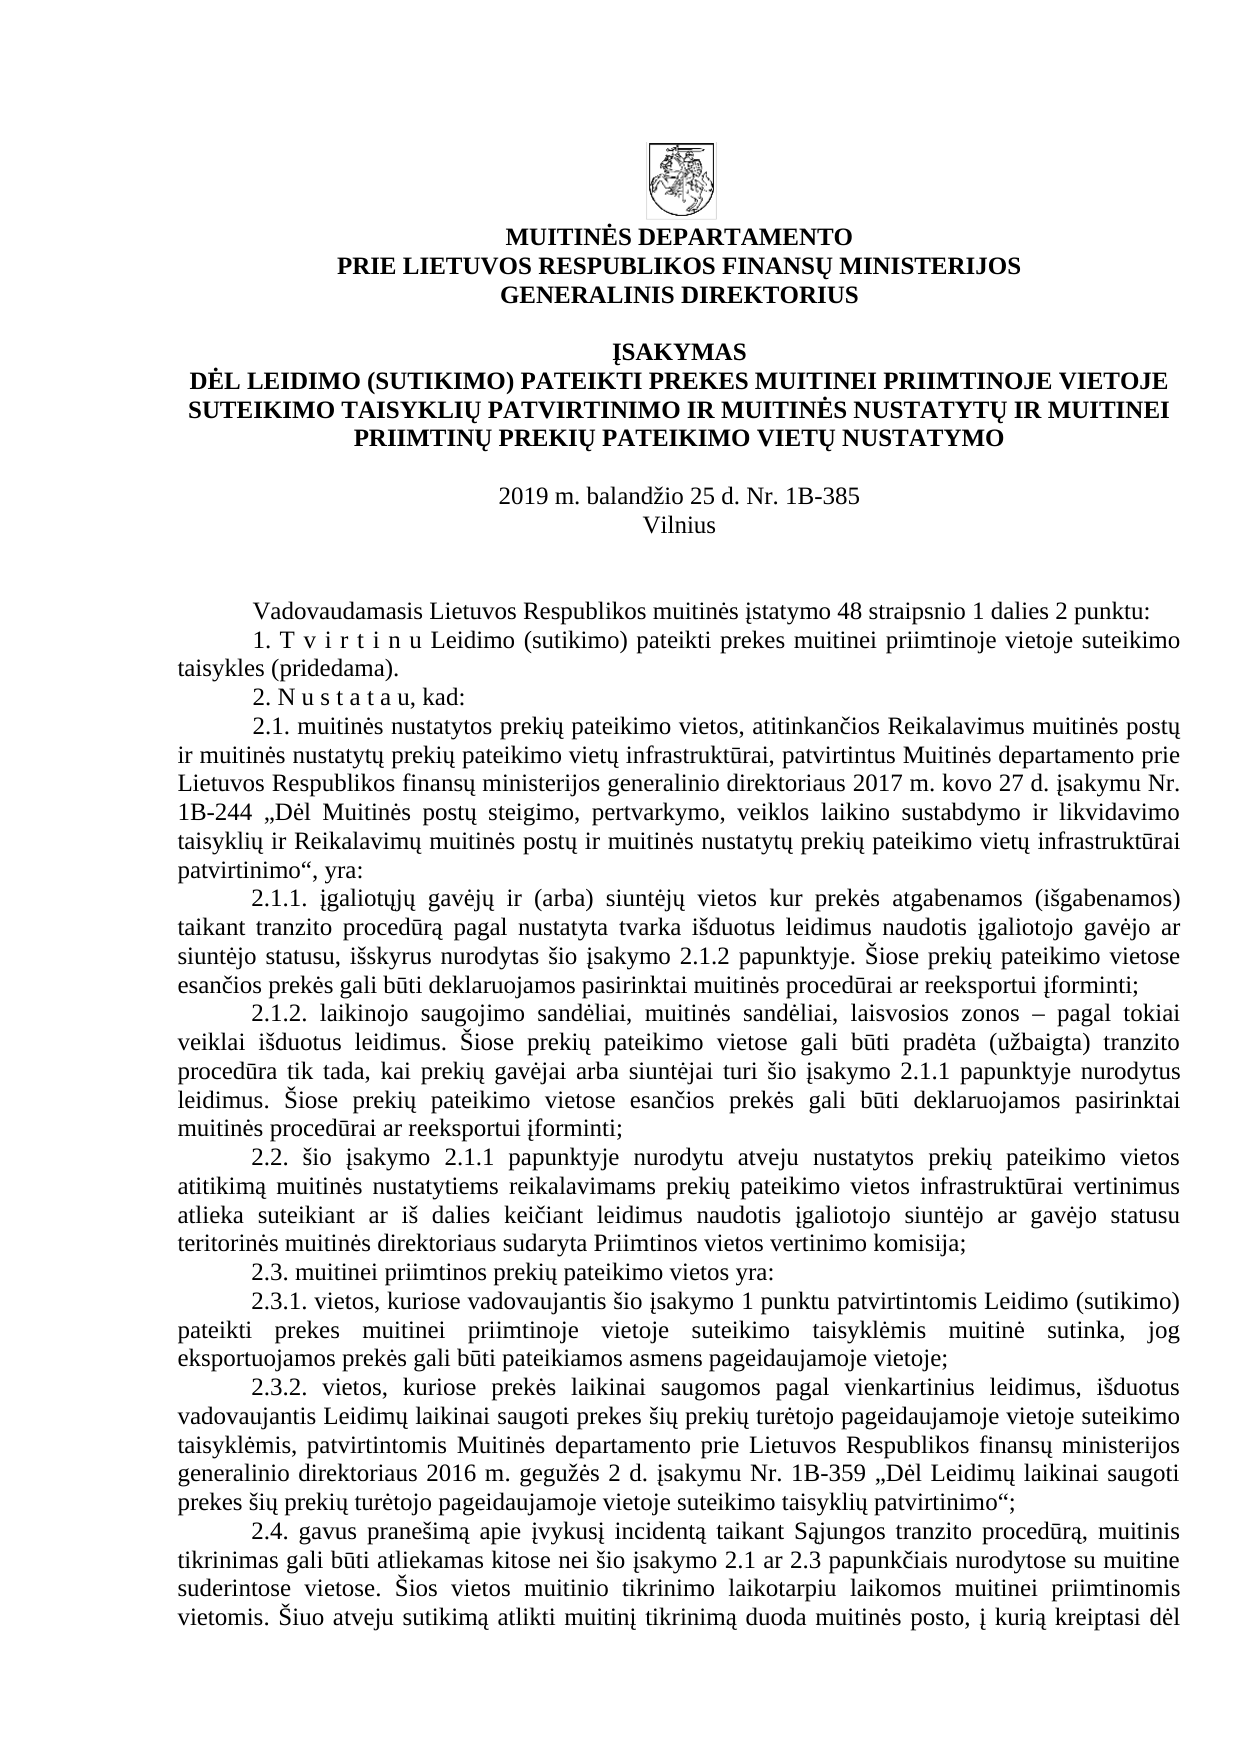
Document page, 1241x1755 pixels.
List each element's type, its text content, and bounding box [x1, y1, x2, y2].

text 2. N u s t a t a u, kad: [177, 682, 1181, 711]
text Vadovaudamasis Lietuvos Respublikos muitinės įstatymo 48 straipsnio 1 dalies 2 punktu: [177, 596, 1181, 625]
text 2.2. šio įsakymo 2.1.1 papunktyje nurodytu atveju nustatytos prekių pateikimo vietos atitikimą muitinės nustatytiems reikalavimams prekių pateikimo vietos infrastruktūrai vertinimus atlieka suteikiant ar iš dalies keičiant leidimus naudotis įgaliotojo siuntėjo ar gavėjo statusu teritorinės muitinės direktoriaus sudaryta Priimtinos vietos vertinimo komisija; [177, 1142, 1181, 1257]
text dėl Leidimo (sutikimo) pateikti prekes muitinei priimtinoje vietoje suteikimo taisyklIŲ patvirtinimo ir muitinės nustatytų ir muitinei priimtinų prekių pateikimo vietų nustatymo [177, 366, 1181, 452]
text PRIE LIETUVOS RESPUBLIKOS FINANSŲ MINISTERIJOS [177, 251, 1181, 280]
text 1. T v i r t i n u Leidimo (sutikimo) pateikti prekes muitinei priimtinoje vietoje suteikimo taisykles (pridedama). [177, 625, 1181, 682]
text 2.3. muitinei priimtinos prekių pateikimo vietos yra: [177, 1257, 1181, 1286]
text 2.3.2. vietos, kuriose prekės laikinai saugomos pagal vienkartinius leidimus, išduotus vadovaujantis Leidimų laikinai saugoti prekes šių prekių turėtojo pageidaujamoje vietoje suteikimo taisyklėmis, patvirtintomis Muitinės departamento prie Lietuvos Respublikos finansų ministerijos generalinio direktoriaus 2016 m. gegužės 2 d. įsakymu Nr. 1B-359 „Dėl Leidimų laikinai saugoti prekes šių prekių turėtojo pageidaujamoje vietoje suteikimo taisyklių patvirtinimo“; [177, 1372, 1181, 1516]
text Vilnius [177, 510, 1181, 538]
text MUITINĖS DEPARTAMENTO [177, 222, 1181, 251]
text 2.3.1. vietos, kuriose vadovaujantis šio įsakymo 1 punktu patvirtintomis Leidimo (sutikimo) pateikti prekes muitinei priimtinoje vietoje suteikimo taisyklėmis muitinė sutinka, jog eksportuojamos prekės gali būti pateikiamos asmens pageidaujamoje vietoje; [177, 1286, 1181, 1372]
text 2019 m. balandžio 25 d. Nr. 1B-385 [177, 481, 1181, 510]
text 2.1.1. įgaliotųjų gavėjų ir (arba) siuntėjų vietos kur prekės atgabenamos (išgabenamos) taikant tranzito procedūrą pagal nustatyta tvarka išduotus leidimus naudotis įgaliotojo gavėjo ar siuntėjo statusu, išskyrus nurodytas šio įsakymo 2.1.2 papunktyje. Šiose prekių pateikimo vietose esančios prekės gali būti deklaruojamos pasirinktai muitinės procedūrai ar reeksportui įforminti; [177, 883, 1181, 998]
text GENERALINIS DIREKTORIUS [177, 280, 1181, 308]
text ĮSAKYMAS [177, 337, 1181, 366]
text 2.4. gavus pranešimą apie įvykusį incidentą taikant Sąjungos tranzito procedūrą, muitinis tikrinimas gali būti atliekamas kitose nei šio įsakymo 2.1 ar 2.3 papunkčiais nurodytose su muitine suderintose vietose. Šios vietos muitinio tikrinimo laikotarpiu laikomos muitinei priimtinomis vietomis. Šiuo atveju sutikimą atlikti muitinį tikrinimą duoda muitinės posto, į kurią kreiptasi dėl [177, 1516, 1181, 1631]
text 2.1. muitinės nustatytos prekių pateikimo vietos, atitinkančios Reikalavimus muitinės postų ir muitinės nustatytų prekių pateikimo vietų infrastruktūrai, patvirtintus Muitinės departamento prie Lietuvos Respublikos finansų ministerijos generalinio direktoriaus 2017 m. kovo 27 d. įsakymu Nr. 1B-244 „Dėl Muitinės postų steigimo, pertvarkymo, veiklos laikino sustabdymo ir likvidavimo taisyklių ir Reikalavimų muitinės postų ir muitinės nustatytų prekių pateikimo vietų infrastruktūrai patvirtinimo“, yra: [177, 711, 1181, 883]
text 2.1.2. laikinojo saugojimo sandėliai, muitinės sandėliai, laisvosios zonos – pagal tokiai veiklai išduotus leidimus. Šiose prekių pateikimo vietose gali būti pradėta (užbaigta) tranzito procedūra tik tada, kai prekių gavėjai arba siuntėjai turi šio įsakymo 2.1.1 papunktyje nurodytus leidimus. Šiose prekių pateikimo vietose esančios prekės gali būti deklaruojamos pasirinktai muitinės procedūrai ar reeksportui įforminti; [177, 998, 1181, 1142]
